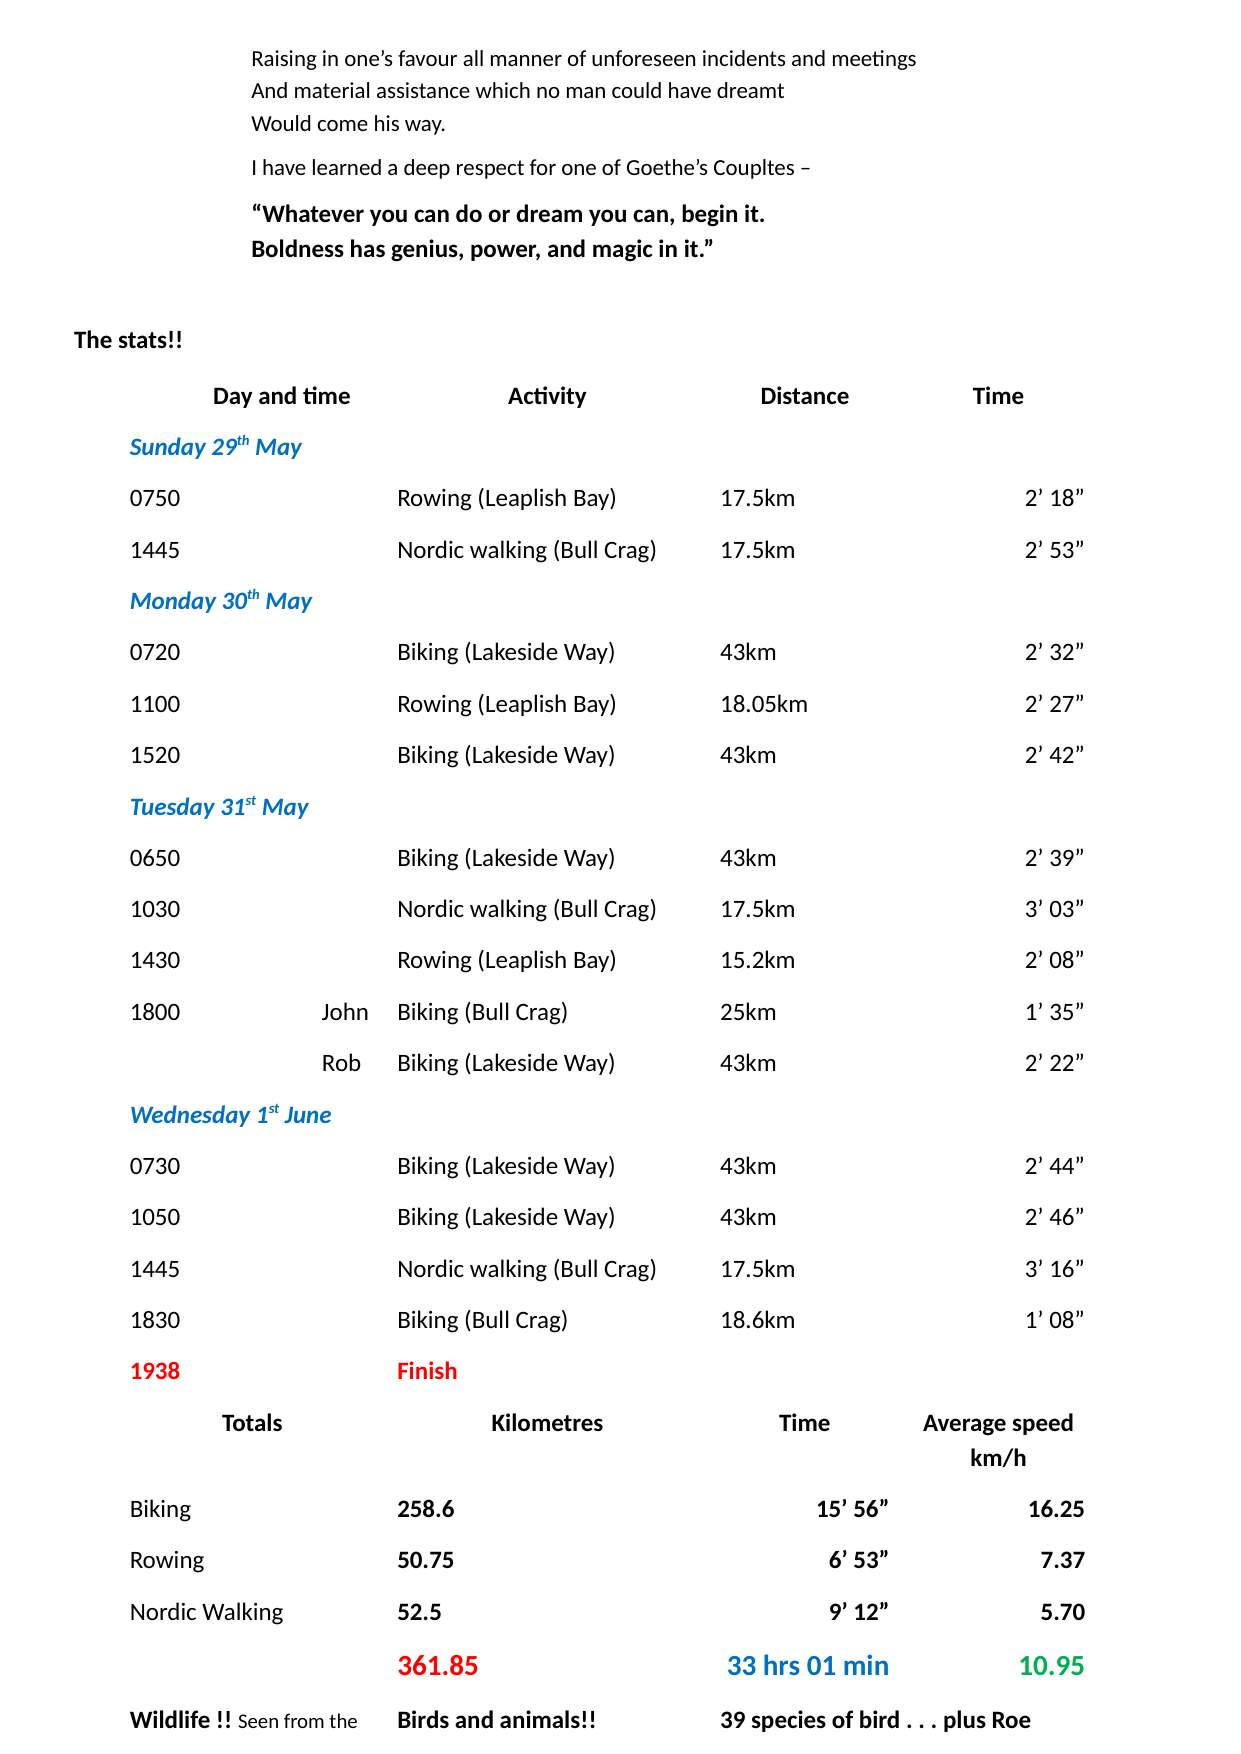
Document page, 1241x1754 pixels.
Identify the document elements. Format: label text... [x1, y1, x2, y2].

table_cell Biking (Lakeside Way) [386, 739, 709, 791]
table_cell 1’ 35” [901, 996, 1096, 1047]
table_cell Biking (Lakeside Way) [386, 1201, 709, 1253]
table_cell 1800 John [118, 996, 386, 1047]
table_cell 18.05km [709, 688, 901, 739]
table_cell [709, 431, 901, 482]
table_cell 43km [709, 1150, 901, 1201]
table_cell 2’ 18” [901, 483, 1096, 534]
table_cell 1938 [118, 1356, 386, 1407]
table_cell [386, 431, 709, 482]
table_cell Rowing (Leaplish Bay) [386, 688, 709, 739]
table_cell [709, 585, 901, 637]
table_cell [709, 791, 901, 842]
table_cell 0650 [118, 842, 386, 893]
table_header Activity [386, 380, 709, 431]
text Raising in one’s favour all manner of unforeseen incidents and meetings [251, 44, 1166, 72]
table_cell Rowing [118, 1545, 386, 1596]
table_cell [709, 1356, 901, 1407]
table_cell 17.5km [709, 534, 901, 585]
table_cell 18.6km [709, 1304, 901, 1356]
table_cell 2’ 27” [901, 688, 1096, 739]
table_cell [901, 431, 1096, 482]
table_cell 1050 [118, 1201, 386, 1253]
table_cell 50.75 [386, 1545, 709, 1596]
table_cell Nordic Walking [118, 1596, 386, 1647]
text The stats!! [74, 324, 1166, 354]
table_cell [118, 1647, 386, 1704]
table_cell Biking (Lakeside Way) [386, 842, 709, 893]
table_cell 0750 [118, 483, 386, 534]
table_cell Rowing (Leaplish Bay) [386, 945, 709, 996]
table_cell 2’ 44” [901, 1150, 1096, 1201]
table_cell 17.5km [709, 483, 901, 534]
table_cell Biking (Bull Crag) [386, 996, 709, 1047]
table_cell Finish [386, 1356, 709, 1407]
table_cell 2’ 46” [901, 1201, 1096, 1253]
table_cell Tuesday 31st May [118, 791, 386, 842]
text Would come his way. [251, 109, 1166, 137]
table_cell Monday 30th May [118, 585, 386, 637]
table_cell 2’ 08” [901, 945, 1096, 996]
table_cell 1445 [118, 534, 386, 585]
table_cell 5.70 [901, 1596, 1096, 1647]
table_cell [386, 585, 709, 637]
text And material assistance which no man could have dreamt [251, 77, 1166, 104]
table_cell 6’ 53” [709, 1545, 901, 1596]
table_cell 25km [709, 996, 901, 1047]
table_cell 15’ 56” [709, 1493, 901, 1544]
table_cell 43km [709, 1201, 901, 1253]
table_cell 258.6 [386, 1493, 709, 1544]
table_cell Nordic walking (Bull Crag) [386, 534, 709, 585]
table_header Time [901, 380, 1096, 431]
text I have learned a deep respect for one of Goethe’s Coupltes – [251, 153, 1166, 181]
table_cell 43km [709, 637, 901, 688]
table_cell Biking [118, 1493, 386, 1544]
table_cell 3’ 16” [901, 1253, 1096, 1304]
table_cell 43km [709, 739, 901, 791]
table_cell Biking (Bull Crag) [386, 1304, 709, 1356]
table_cell 0730 [118, 1150, 386, 1201]
table_cell 39 species of bird . . . plus Roe [709, 1704, 1096, 1734]
table_cell 1030 [118, 893, 386, 945]
table_cell 7.37 [901, 1545, 1096, 1596]
table_cell 9’ 12” [709, 1596, 901, 1647]
table_cell [386, 791, 709, 842]
table_cell Biking (Lakeside Way) [386, 1048, 709, 1099]
table_cell Nordic walking (Bull Crag) [386, 893, 709, 945]
text Boldness has genius, power, and magic in it.” [251, 233, 1166, 264]
table_cell 2’ 53” [901, 534, 1096, 585]
table_cell 1100 [118, 688, 386, 739]
table_cell [901, 1356, 1096, 1407]
table_cell Rob [118, 1048, 386, 1099]
table_cell 43km [709, 842, 901, 893]
table_cell Nordic walking (Bull Crag) [386, 1253, 709, 1304]
table_cell Birds and animals!! [386, 1704, 709, 1734]
table_header Day and time [118, 380, 386, 431]
table_cell 1’ 08” [901, 1304, 1096, 1356]
table_cell 0720 [118, 637, 386, 688]
table_cell Rowing (Leaplish Bay) [386, 483, 709, 534]
table_cell 17.5km [709, 1253, 901, 1304]
table_cell 16.25 [901, 1493, 1096, 1544]
table_cell [386, 1099, 709, 1150]
table_cell 1830 [118, 1304, 386, 1356]
table_cell Wildlife !! Seen from the [118, 1704, 386, 1734]
table_cell Totals [118, 1407, 386, 1493]
text “Whatever you can do or dream you can, begin it. [251, 198, 1166, 229]
table_cell [901, 1099, 1096, 1150]
table_cell 17.5km [709, 893, 901, 945]
table_cell Kilometres [386, 1407, 709, 1493]
table_cell 15.2km [709, 945, 901, 996]
table_cell 2’ 39” [901, 842, 1096, 893]
table_cell 2’ 42” [901, 739, 1096, 791]
table_cell 3’ 03” [901, 893, 1096, 945]
table_cell [709, 1099, 901, 1150]
table_cell 361.85 [386, 1647, 709, 1704]
table_cell 43km [709, 1048, 901, 1099]
table_cell Average speed km/h [901, 1407, 1096, 1493]
table_cell 1520 [118, 739, 386, 791]
table_cell 33 hrs 01 min [709, 1647, 901, 1704]
table_cell Time [709, 1407, 901, 1493]
table_cell 2’ 32” [901, 637, 1096, 688]
table_cell 1445 [118, 1253, 386, 1304]
table_cell 52.5 [386, 1596, 709, 1647]
table_cell 2’ 22” [901, 1048, 1096, 1099]
table_header Distance [709, 380, 901, 431]
table_cell Biking (Lakeside Way) [386, 1150, 709, 1201]
table_cell Sunday 29th May [118, 431, 386, 482]
table_cell 1430 [118, 945, 386, 996]
table_cell Wednesday 1st June [118, 1099, 386, 1150]
table_cell 10.95 [901, 1647, 1096, 1704]
table_cell Biking (Lakeside Way) [386, 637, 709, 688]
table_cell [901, 791, 1096, 842]
table_cell [901, 585, 1096, 637]
